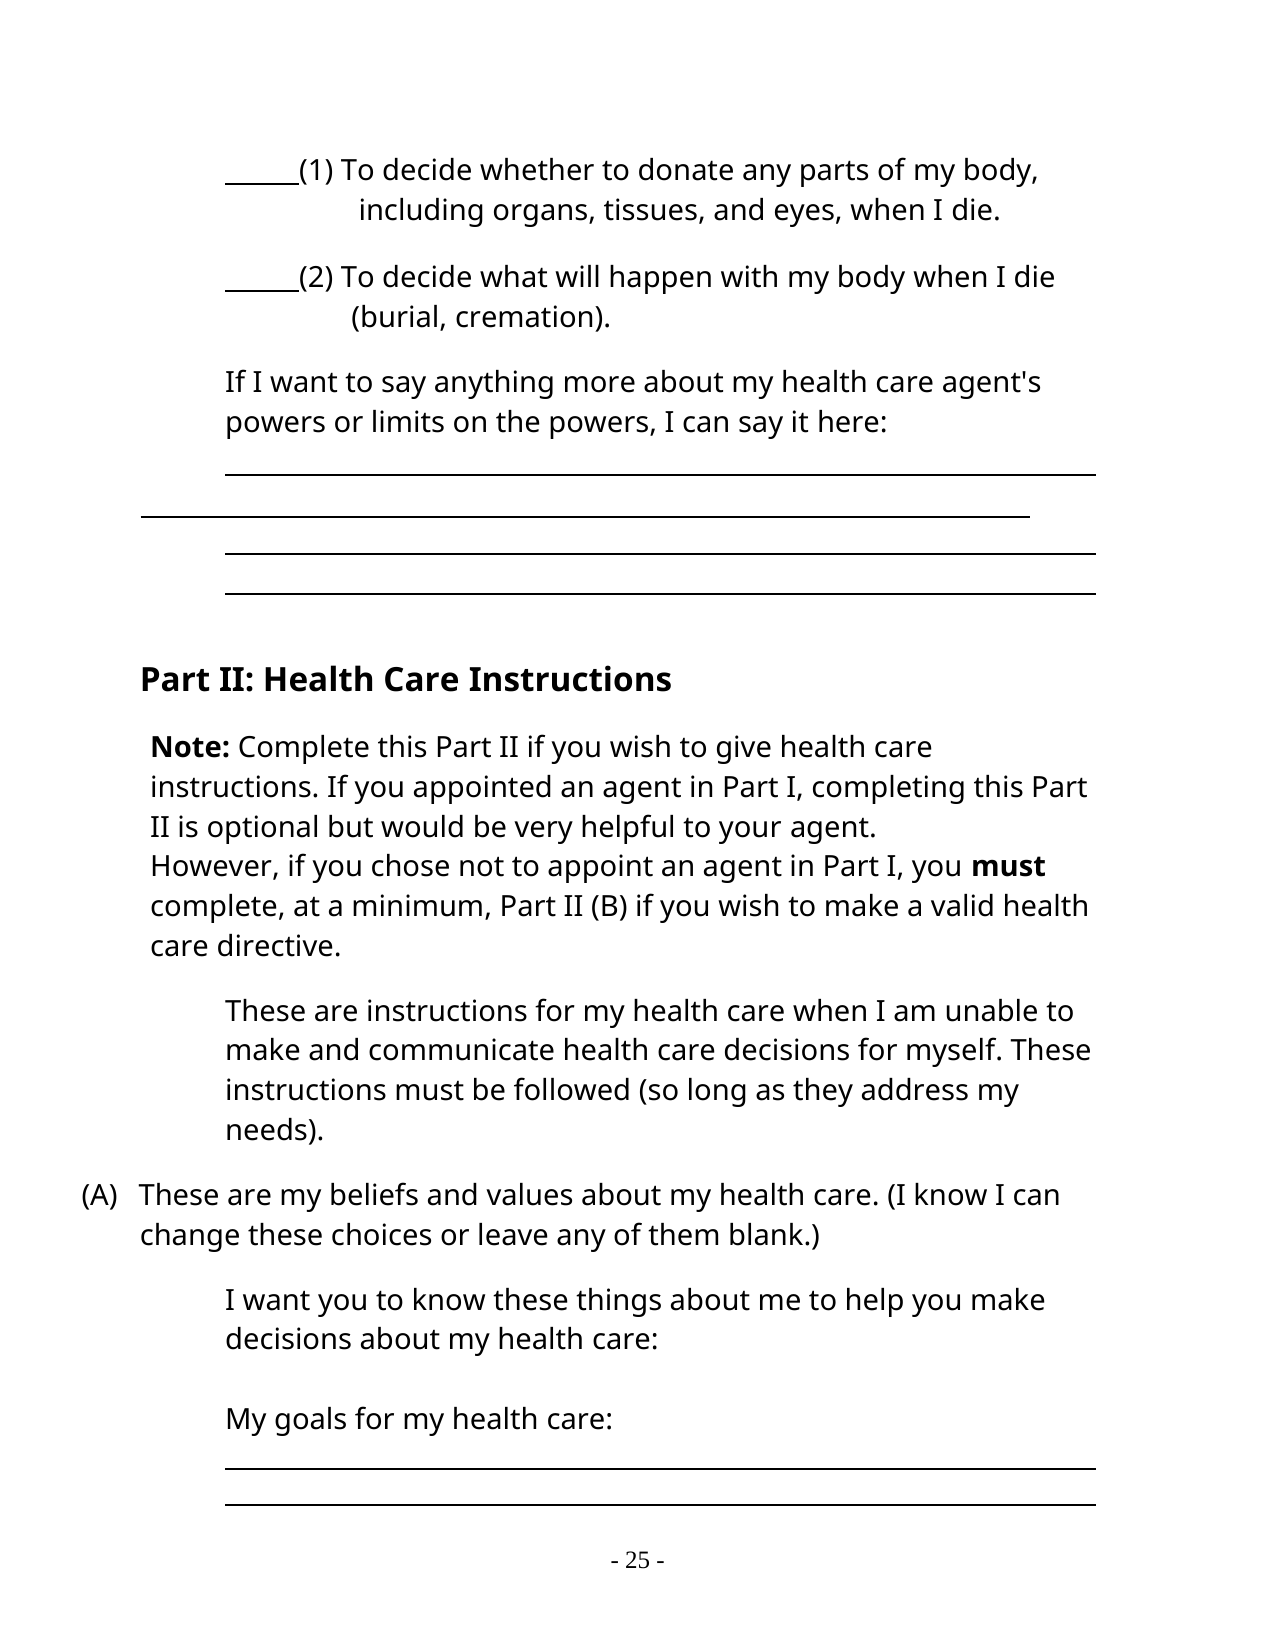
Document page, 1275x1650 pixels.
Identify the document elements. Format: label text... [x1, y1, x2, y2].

text (1) To decide whether to donate any parts of my body, including organs, tissues, and eyes, when I die. [225, 150, 1110, 229]
list These are my beliefs and values about my health care. (I know I can change these choices or leave any of them blank.) [81, 1174, 1120, 1253]
text If I want to say anything more about my health care agent's powers or limits on the powers, I can say it here: [225, 361, 1118, 441]
text I want you to know these things about me to help you make decisions about my health care: [225, 1279, 1118, 1358]
text Note: Complete this Part II if you wish to give health care instructions. If you appointed an agent in Part I, completing this Part II is optional but would be very helpful to your agent. [150, 727, 1098, 846]
text (2) To decide what will happen with my body when I die (burial, cremation). [225, 257, 1074, 336]
text My goals for my health care: [225, 1398, 1024, 1438]
text These are instructions for my health care when I am unable to make and communicate health care decisions for myself. These instructions must be followed (so long as they address my needs). [225, 990, 1126, 1149]
subtitle Part II: Health Care Instructions [139, 656, 1024, 702]
text However, if you chose not to appoint an agent in Part I, you must complete, at a minimum, Part II (B) if you wish to make a valid health care directive. [150, 846, 1101, 965]
